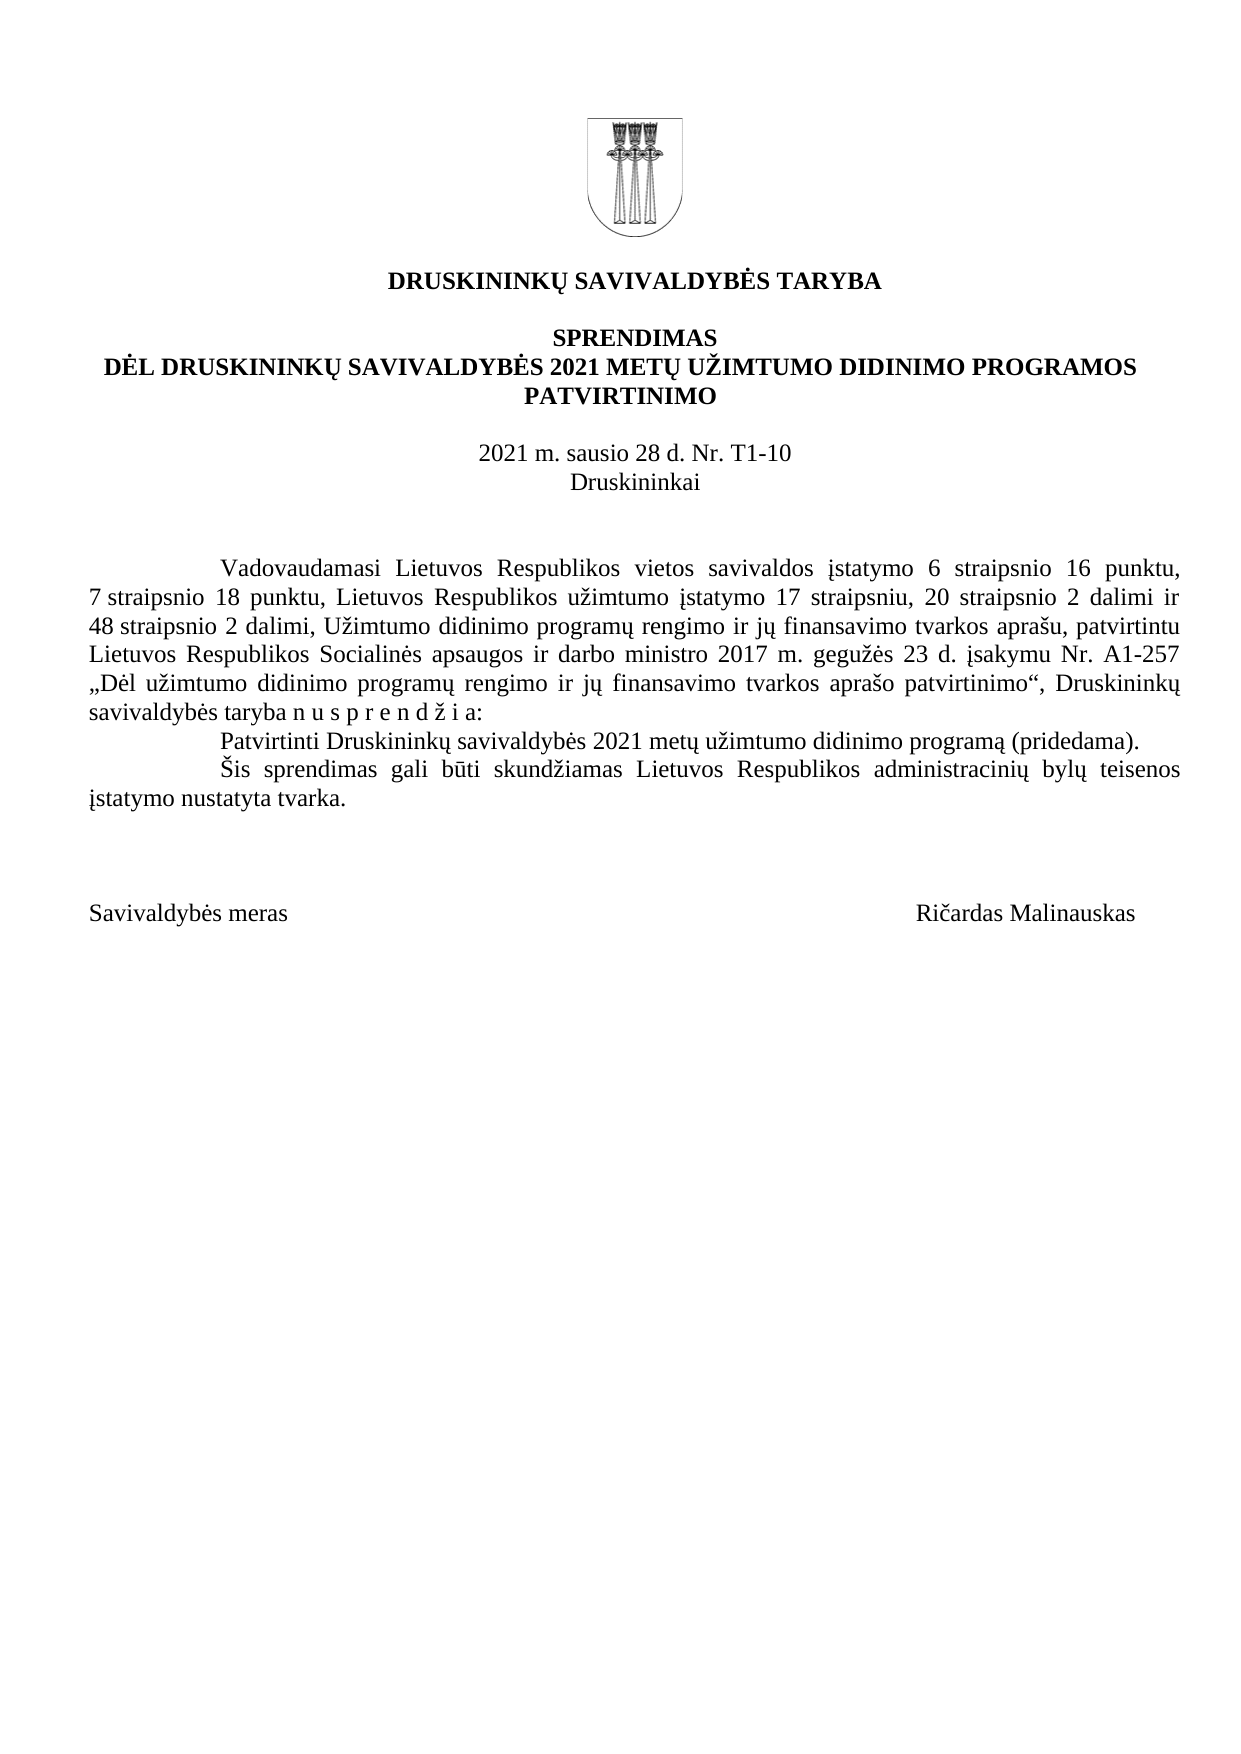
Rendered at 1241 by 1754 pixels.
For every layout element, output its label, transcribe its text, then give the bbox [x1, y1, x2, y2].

text SPRENDIMAS [89, 323, 1181, 352]
text 2021 m. sausio 28 d. Nr. T1-10 [89, 438, 1181, 467]
text Šis sprendimas gali būti skundžiamas Lietuvos Respublikos administracinių bylų teisenos įstatymo nustatyta tvarka. [89, 754, 1181, 812]
text Savivaldybės meras Ričardas Malinauskas [89, 898, 1181, 927]
text DĖL DRUSKININKŲ SAVIVALDYBĖS 2021 METŲ UŽIMTUMO DIDINIMO PROGRAMOS PATVIRTINIMO [89, 352, 1152, 409]
text Druskininkai [89, 467, 1181, 496]
text DRUSKININKŲ SAVIVALDYBĖS TARYBA [89, 266, 1181, 294]
text Vadovaudamasi Lietuvos Respublikos vietos savivaldos įstatymo 6 straipsnio 16 punktu, 7 straipsnio 18 punktu, Lietuvos Respublikos užimtumo įstatymo 17 straipsniu, 20 straipsnio 2 dalimi ir 48 straipsnio 2 dalimi, Užimtumo didinimo programų rengimo ir jų finansavimo tvarkos aprašu, patvirtintu Lietuvos Respublikos Socialinės apsaugos ir darbo ministro 2017 m. gegužės 23 d. įsakymu Nr. A1-257 „Dėl užimtumo didinimo programų rengimo ir jų finansavimo tvarkos aprašo patvirtinimo“, Druskininkų savivaldybės taryba n u s p r e n d ž i a: [89, 553, 1181, 726]
text Patvirtinti Druskininkų savivaldybės 2021 metų užimtumo didinimo programą (pridedama). [89, 726, 1181, 754]
